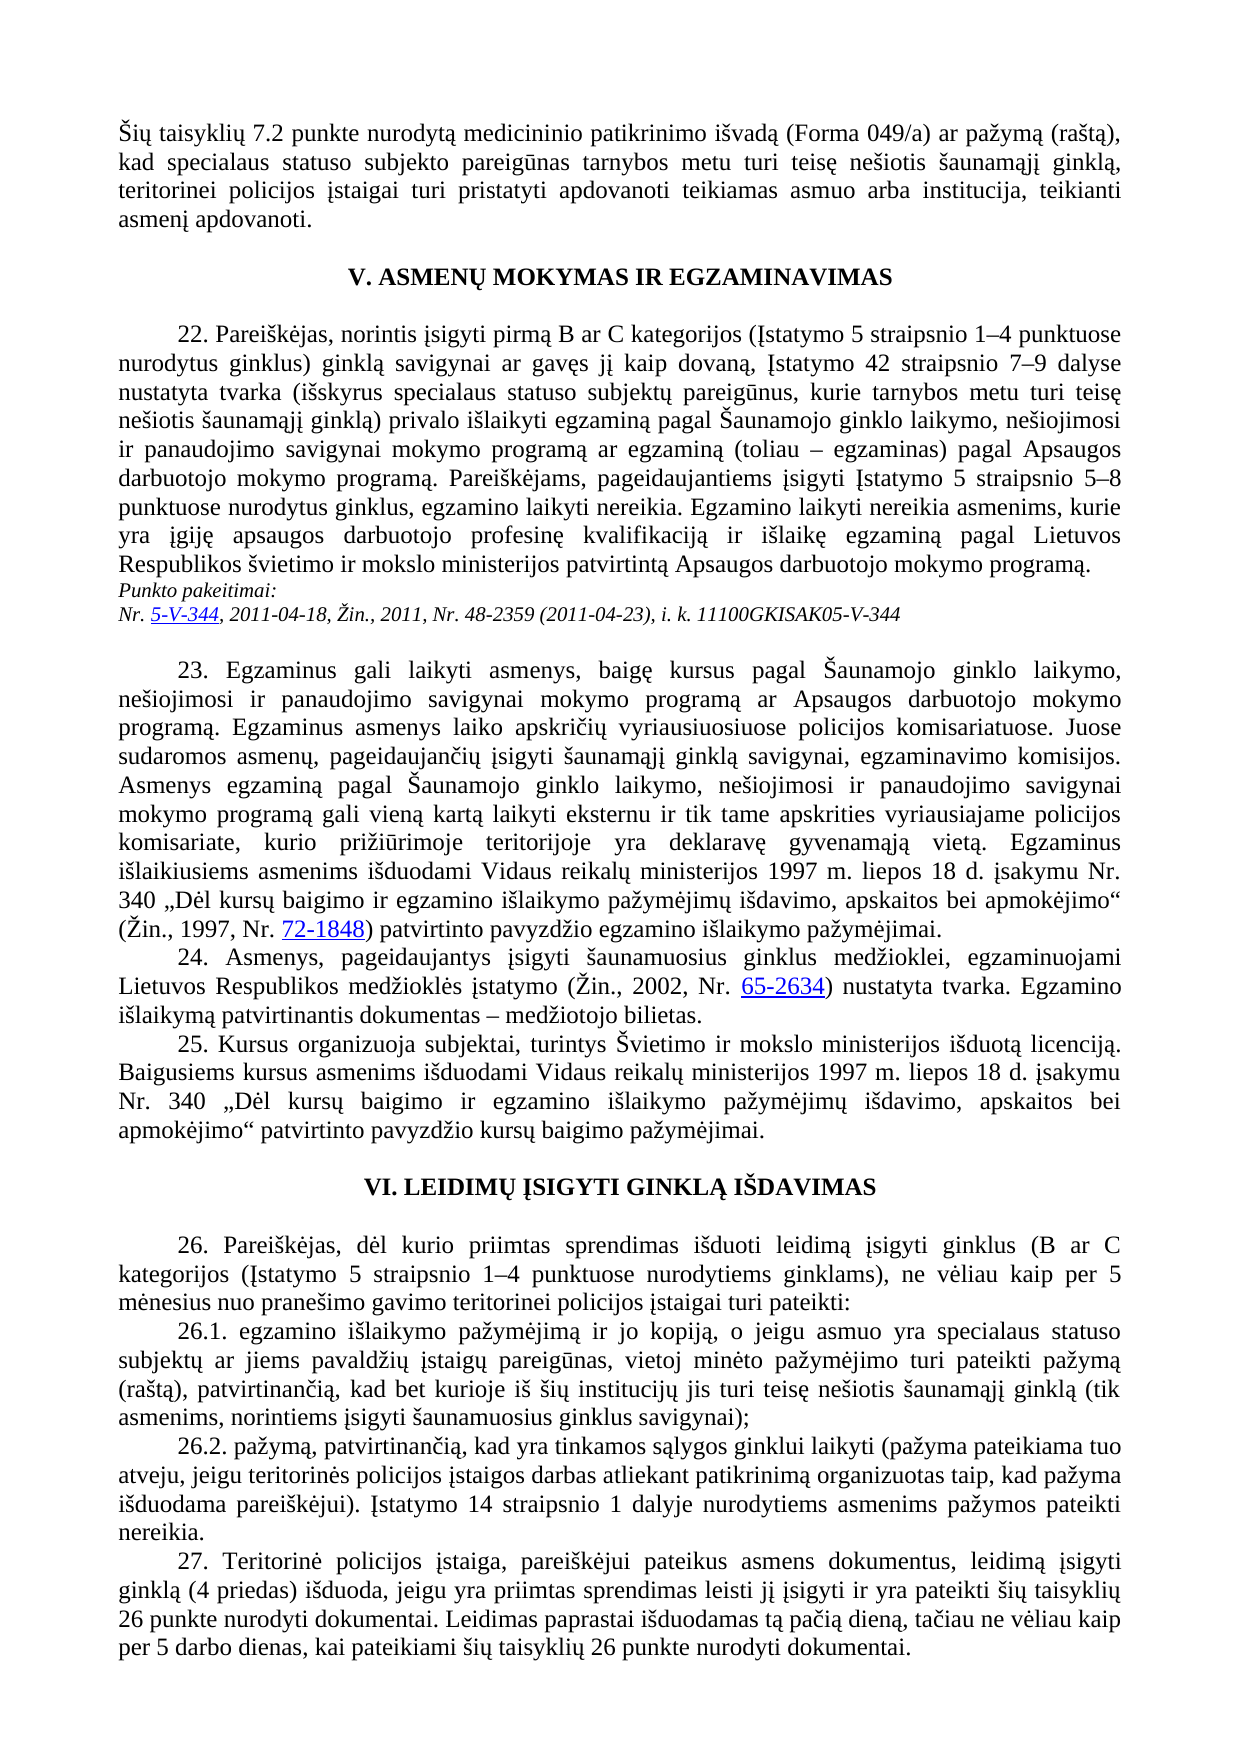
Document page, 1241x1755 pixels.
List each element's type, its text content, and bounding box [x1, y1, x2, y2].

text 25. Kursus organizuoja subjektai, turintys Švietimo ir mokslo ministerijos išduotą licenciją. Baigusiems kursus asmenims išduodami Vidaus reikalų ministerijos 1997 m. liepos 18 d. įsakymu Nr. 340 „Dėl kursų baigimo ir egzamino išlaikymo pažymėjimų išdavimo, apskaitos bei apmokėjimo“ patvirtinto pavyzdžio kursų baigimo pažymėjimai. [118, 1029, 1122, 1144]
text Nr. 5-V-344, 2011-04-18, Žin., 2011, Nr. 48-2359 (2011-04-23), i. k. 11100GKISAK05-V-344 [118, 602, 1122, 626]
text Šių taisyklių 7.2 punkte nurodytą medicininio patikrinimo išvadą (Forma 049/a) ar pažymą (raštą), kad specialaus statuso subjekto pareigūnas tarnybos metu turi teisę nešiotis šaunamąjį ginklą, teritorinei policijos įstaigai turi pristatyti apdovanoti teikiamas asmuo arba institucija, teikianti asmenį apdovanoti. [118, 118, 1122, 233]
text VI. LEIDIMŲ ĮSIGYTI GINKLĄ IŠDAVIMAS [118, 1172, 1122, 1201]
text V. ASMENŲ MOKYMAS IR EGZAMINAVIMAS [118, 262, 1122, 291]
text 26.2. pažymą, patvirtinančią, kad yra tinkamos sąlygos ginklui laikyti (pažyma pateikiama tuo atveju, jeigu teritorinės policijos įstaigos darbas atliekant patikrinimą organizuotas taip, kad pažyma išduodama pareiškėjui). Įstatymo 14 straipsnio 1 dalyje nurodytiems asmenims pažymos pateikti nereikia. [118, 1431, 1122, 1546]
text 27. Teritorinė policijos įstaiga, pareiškėjui pateikus asmens dokumentus, leidimą įsigyti ginklą (4 priedas) išduoda, jeigu yra priimtas sprendimas leisti jį įsigyti ir yra pateikti šių taisyklių 26 punkte nurodyti dokumentai. Leidimas paprastai išduodamas tą pačią dieną, tačiau ne vėliau kaip per 5 darbo dienas, kai pateikiami šių taisyklių 26 punkte nurodyti dokumentai. [118, 1546, 1122, 1661]
text 24. Asmenys, pageidaujantys įsigyti šaunamuosius ginklus medžioklei, egzaminuojami Lietuvos Respublikos medžioklės įstatymo (Žin., 2002, Nr. 65-2634) nustatyta tvarka. Egzamino išlaikymą patvirtinantis dokumentas – medžiotojo bilietas. [118, 942, 1122, 1029]
text 26.1. egzamino išlaikymo pažymėjimą ir jo kopiją, o jeigu asmuo yra specialaus statuso subjektų ar jiems pavaldžių įstaigų pareigūnas, vietoj minėto pažymėjimo turi pateikti pažymą (raštą), patvirtinančią, kad bet kurioje iš šių institucijų jis turi teisę nešiotis šaunamąjį ginklą (tik asmenims, norintiems įsigyti šaunamuosius ginklus savigynai); [118, 1316, 1122, 1431]
text 23. Egzaminus gali laikyti asmenys, baigę kursus pagal Šaunamojo ginklo laikymo, nešiojimosi ir panaudojimo savigynai mokymo programą ar Apsaugos darbuotojo mokymo programą. Egzaminus asmenys laiko apskričių vyriausiuosiuose policijos komisariatuose. Juose sudaromos asmenų, pageidaujančių įsigyti šaunamąjį ginklą savigynai, egzaminavimo komisijos. Asmenys egzaminą pagal Šaunamojo ginklo laikymo, nešiojimosi ir panaudojimo savigynai mokymo programą gali vieną kartą laikyti eksternu ir tik tame apskrities vyriausiajame policijos komisariate, kurio prižiūrimoje teritorijoje yra deklaravę gyvenamąją vietą. Egzaminus išlaikiusiems asmenims išduodami Vidaus reikalų ministerijos 1997 m. liepos 18 d. įsakymu Nr. 340 „Dėl kursų baigimo ir egzamino išlaikymo pažymėjimų išdavimo, apskaitos bei apmokėjimo“ (Žin., 1997, Nr. 72-1848) patvirtinto pavyzdžio egzamino išlaikymo pažymėjimai. [118, 655, 1122, 942]
text 26. Pareiškėjas, dėl kurio priimtas sprendimas išduoti leidimą įsigyti ginklus (B ar C kategorijos (Įstatymo 5 straipsnio 1–4 punktuose nurodytiems ginklams), ne vėliau kaip per 5 mėnesius nuo pranešimo gavimo teritorinei policijos įstaigai turi pateikti: [118, 1230, 1122, 1316]
text 22. Pareiškėjas, norintis įsigyti pirmą B ar C kategorijos (Įstatymo 5 straipsnio 1–4 punktuose nurodytus ginklus) ginklą savigynai ar gavęs jį kaip dovaną, Įstatymo 42 straipsnio 7–9 dalyse nustatyta tvarka (išskyrus specialaus statuso subjektų pareigūnus, kurie tarnybos metu turi teisę nešiotis šaunamąjį ginklą) privalo išlaikyti egzaminą pagal Šaunamojo ginklo laikymo, nešiojimosi ir panaudojimo savigynai mokymo programą ar egzaminą (toliau – egzaminas) pagal Apsaugos darbuotojo mokymo programą. Pareiškėjams, pageidaujantiems įsigyti Įstatymo 5 straipsnio 5–8 punktuose nurodytus ginklus, egzamino laikyti nereikia. Egzamino laikyti nereikia asmenims, kurie yra įgiję apsaugos darbuotojo profesinę kvalifikaciją ir išlaikę egzaminą pagal Lietuvos Respublikos švietimo ir mokslo ministerijos patvirtintą Apsaugos darbuotojo mokymo programą. [118, 319, 1122, 578]
text Punkto pakeitimai: [118, 578, 1122, 602]
